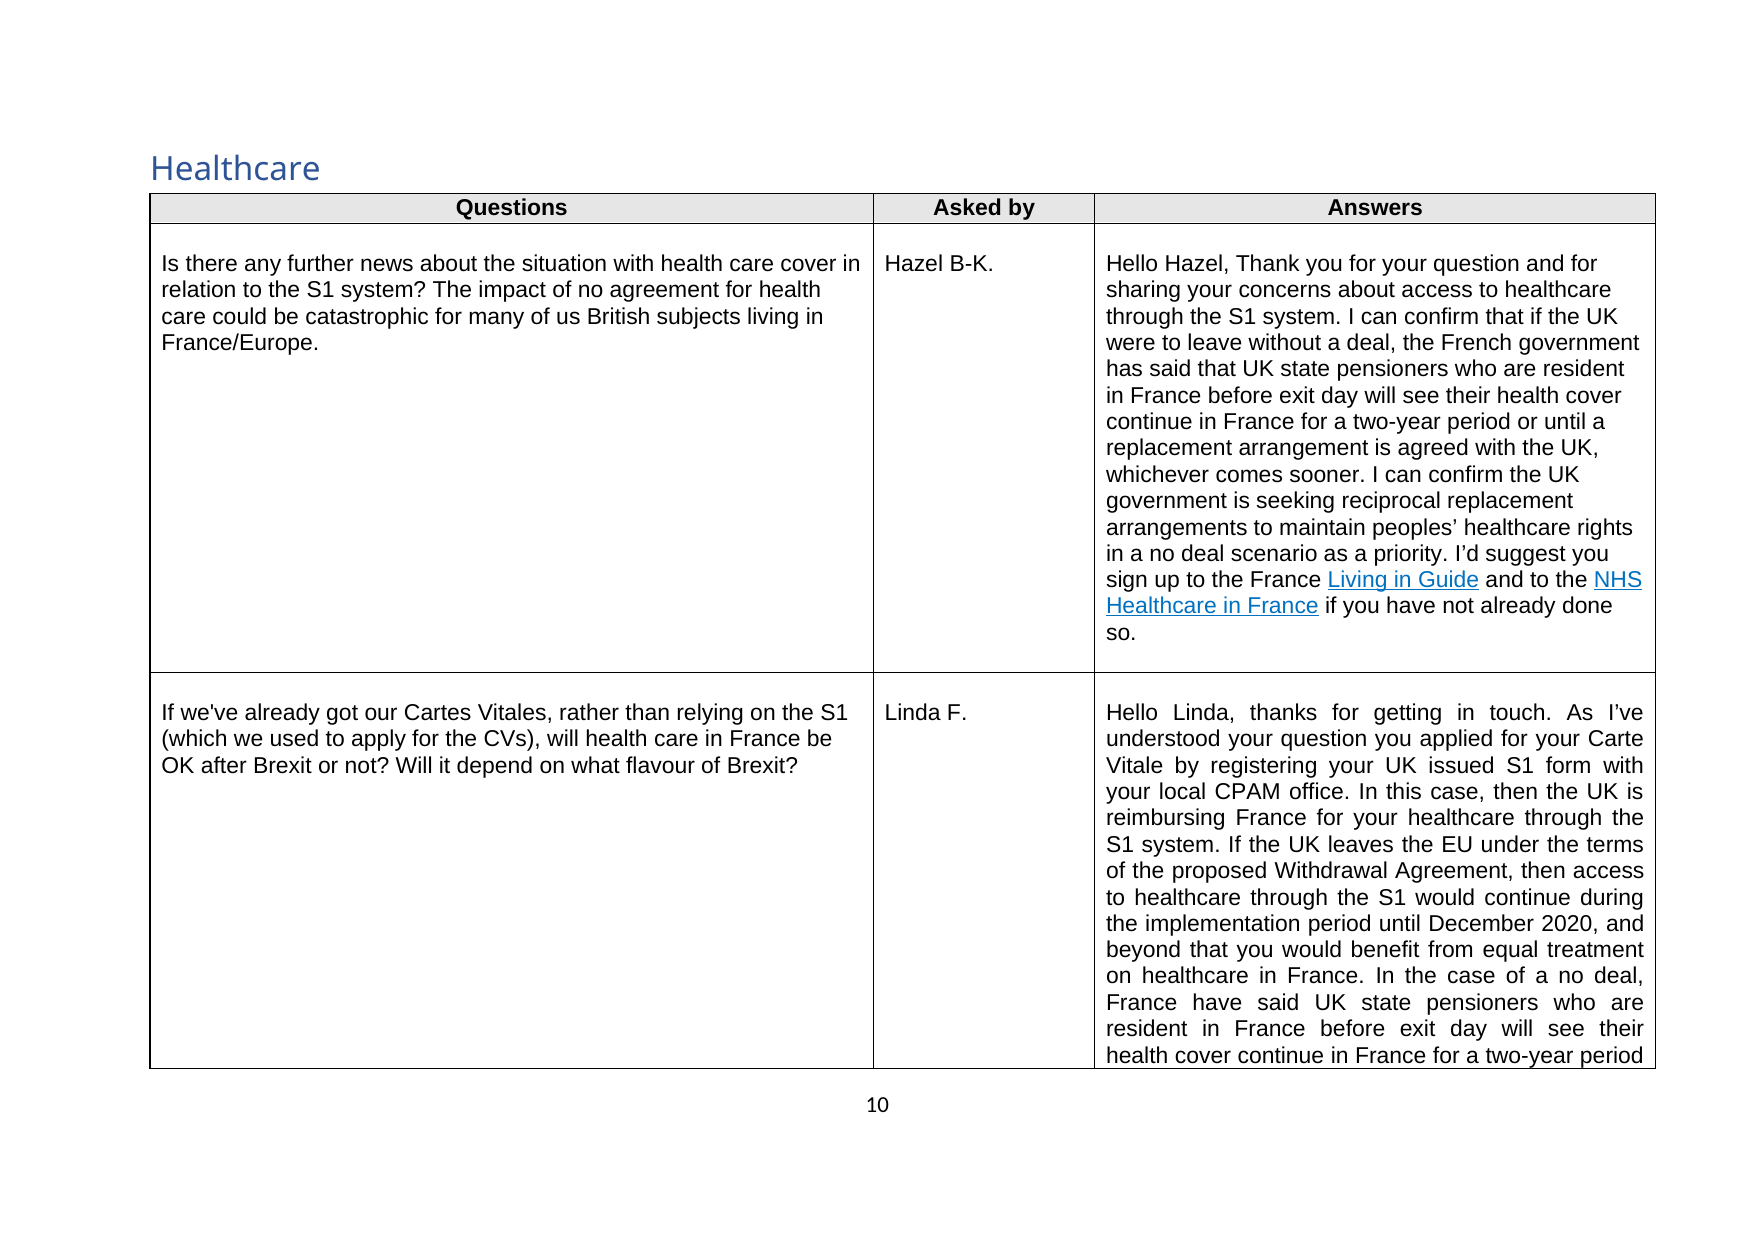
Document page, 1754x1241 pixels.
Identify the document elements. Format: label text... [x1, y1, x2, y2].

table_header Questions [151, 194, 873, 222]
table_header Answers [1095, 194, 1655, 222]
subtitle Healthcare [150, 145, 1604, 190]
table_cell Hello Linda, thanks for getting in touch. As I’ve understood your question you applied for your Carte Vitale by registering your UK issued S1 form with your local CPAM office. In this case, then the UK is reimbursing France for your healthcare through the S1 system. If the UK leaves the EU under the terms of the proposed Withdrawal Agreement, then access to healthcare through the S1 would continue during the implementation period until December 2020, and beyond that you would benefit from equal treatment on healthcare in France. In the case of a no deal, France have said UK state pensioners who are resident in France before exit day will see their health cover continue in France for a two-year period [1095, 673, 1655, 1068]
table_header Asked by [874, 194, 1094, 222]
table_cell Linda F. [874, 673, 1094, 1068]
table_cell Hazel B-K. [874, 224, 1094, 672]
table_cell Hello Hazel, Thank you for your question and for sharing your concerns about access to healthcare through the S1 system. I can confirm that if the UK were to leave without a deal, the French government has said that UK state pensioners who are resident in France before exit day will see their health cover continue in France for a two-year period or until a replacement arrangement is agreed with the UK, whichever comes sooner. I can confirm the UK government is seeking reciprocal replacement arrangements to maintain peoples’ healthcare rights in a no deal scenario as a priority. I’d suggest you sign up to the France Living in Guide and to the NHS Healthcare in France if you have not already done so. [1095, 224, 1655, 672]
table_cell If we've already got our Cartes Vitales, rather than relying on the S1 (which we used to apply for the CVs), will health care in France be OK after Brexit or not? Will it depend on what flavour of Brexit? [151, 673, 873, 1068]
table_cell Is there any further news about the situation with health care cover in relation to the S1 system? The impact of no agreement for health care could be catastrophic for many of us British subjects living in France/Europe. [151, 224, 873, 672]
